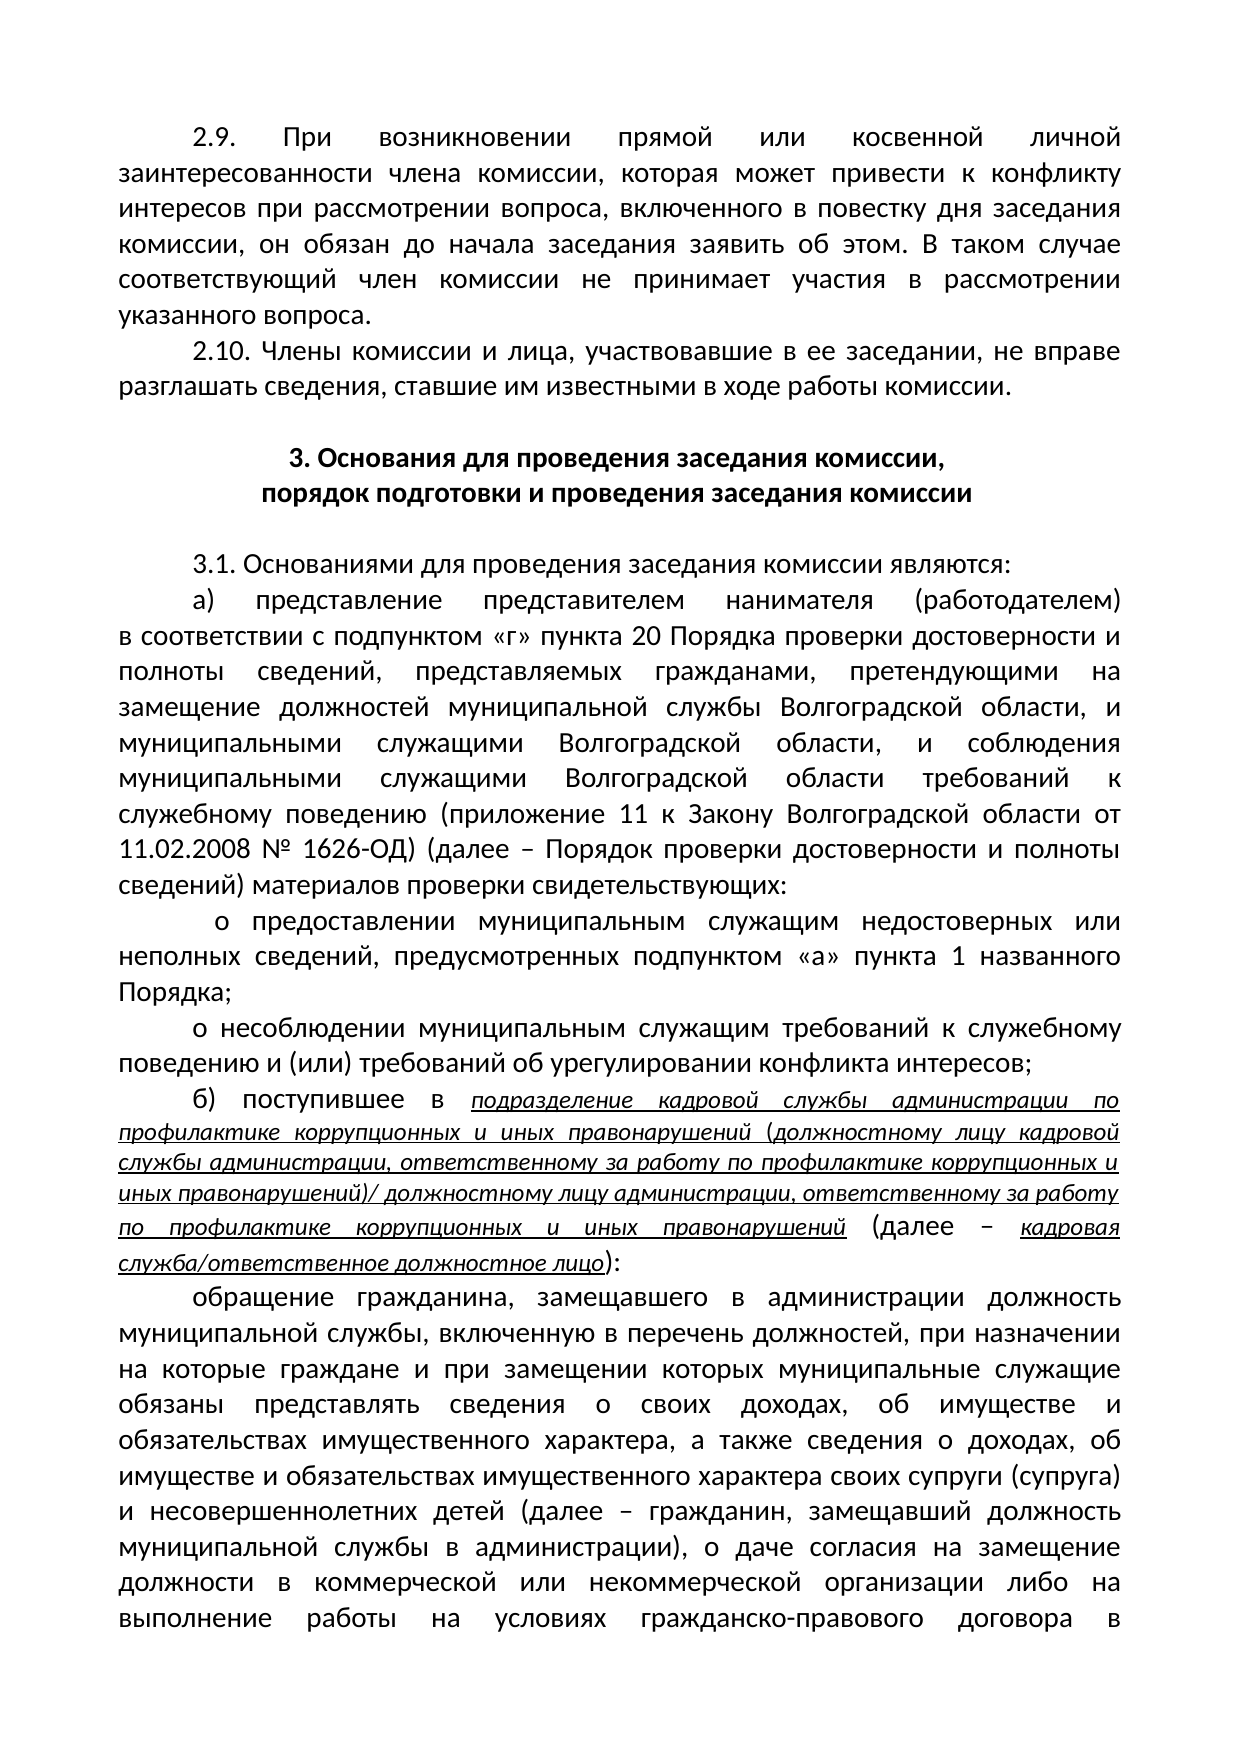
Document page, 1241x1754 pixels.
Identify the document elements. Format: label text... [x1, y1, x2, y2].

text 2.9. При возникновении прямой или косвенной личной заинтересованности члена комиссии, которая может привести к конфликту интересов при рассмотрении вопроса, включенного в повестку дня заседания комиссии, он обязан до начала заседания заявить об этом. В таком случае соответствующий член комиссии не принимает участия в рассмотрении указанного вопроса. [118, 118, 1122, 332]
text обращение гражданина, замещавшего в администрации должность муниципальной службы, включенную в перечень должностей, при назначении на которые граждане и при замещении которых муниципальные служащие обязаны представлять сведения о своих доходах, об имуществе и обязательствах имущественного характера, а также сведения о доходах, об имуществе и обязательствах имущественного характера своих супруги (супруга) и несовершеннолетних детей (далее – гражданин, замещавший должность муниципальной службы в администрации), о даче согласия на замещение должности в коммерческой или некоммерческой организации либо на выполнение работы на условиях гражданско-правового договора в [118, 1278, 1122, 1635]
text порядок подготовки и проведения заседания комиссии [118, 474, 1122, 510]
text 3.1. Основаниями для проведения заседания комиссии являются: [118, 546, 1122, 581]
text о предоставлении муниципальным служащим недостоверных или неполных сведений, предусмотренных подпунктом «а» пункта 1 названного Порядка; [118, 902, 1122, 1009]
text б) поступившее в подразделение кадровой службы администрации по профилактике коррупционных и иных правонарушений (должностному лицу кадровой службы администрации, ответственному за работу по профилактике коррупционных и иных правонарушений)/ должностному лицу администрации, ответственному за работу по профилактике коррупционных и иных правонарушений (далее – кадровая служба/ответственное должностное лицо): [118, 1080, 1122, 1278]
text о несоблюдении муниципальным служащим требований к служебному поведению и (или) требований об урегулировании конфликта интересов; [118, 1009, 1122, 1080]
text а) представление представителем нанимателя (работодателем) в соответствии с подпунктом «г» пункта 20 Порядка проверки достоверности и полноты сведений, представляемых гражданами, претендующими на замещение должностей муниципальной службы Волгоградской области, и муниципальными служащими Волгоградской области, и соблюдения муниципальными служащими Волгоградской области требований к служебному поведению (приложение 11 к Закону Волгоградской области от 11.02.2008 № 1626-ОД) (далее – Порядок проверки достоверности и полноты сведений) материалов проверки свидетельствующих: [118, 581, 1122, 902]
text 3. Основания для проведения заседания комиссии, [118, 439, 1122, 474]
text 2.10. Члены комиссии и лица, участвовавшие в ее заседании, не вправе разглашать сведения, ставшие им известными в ходе работы комиссии. [118, 332, 1122, 403]
